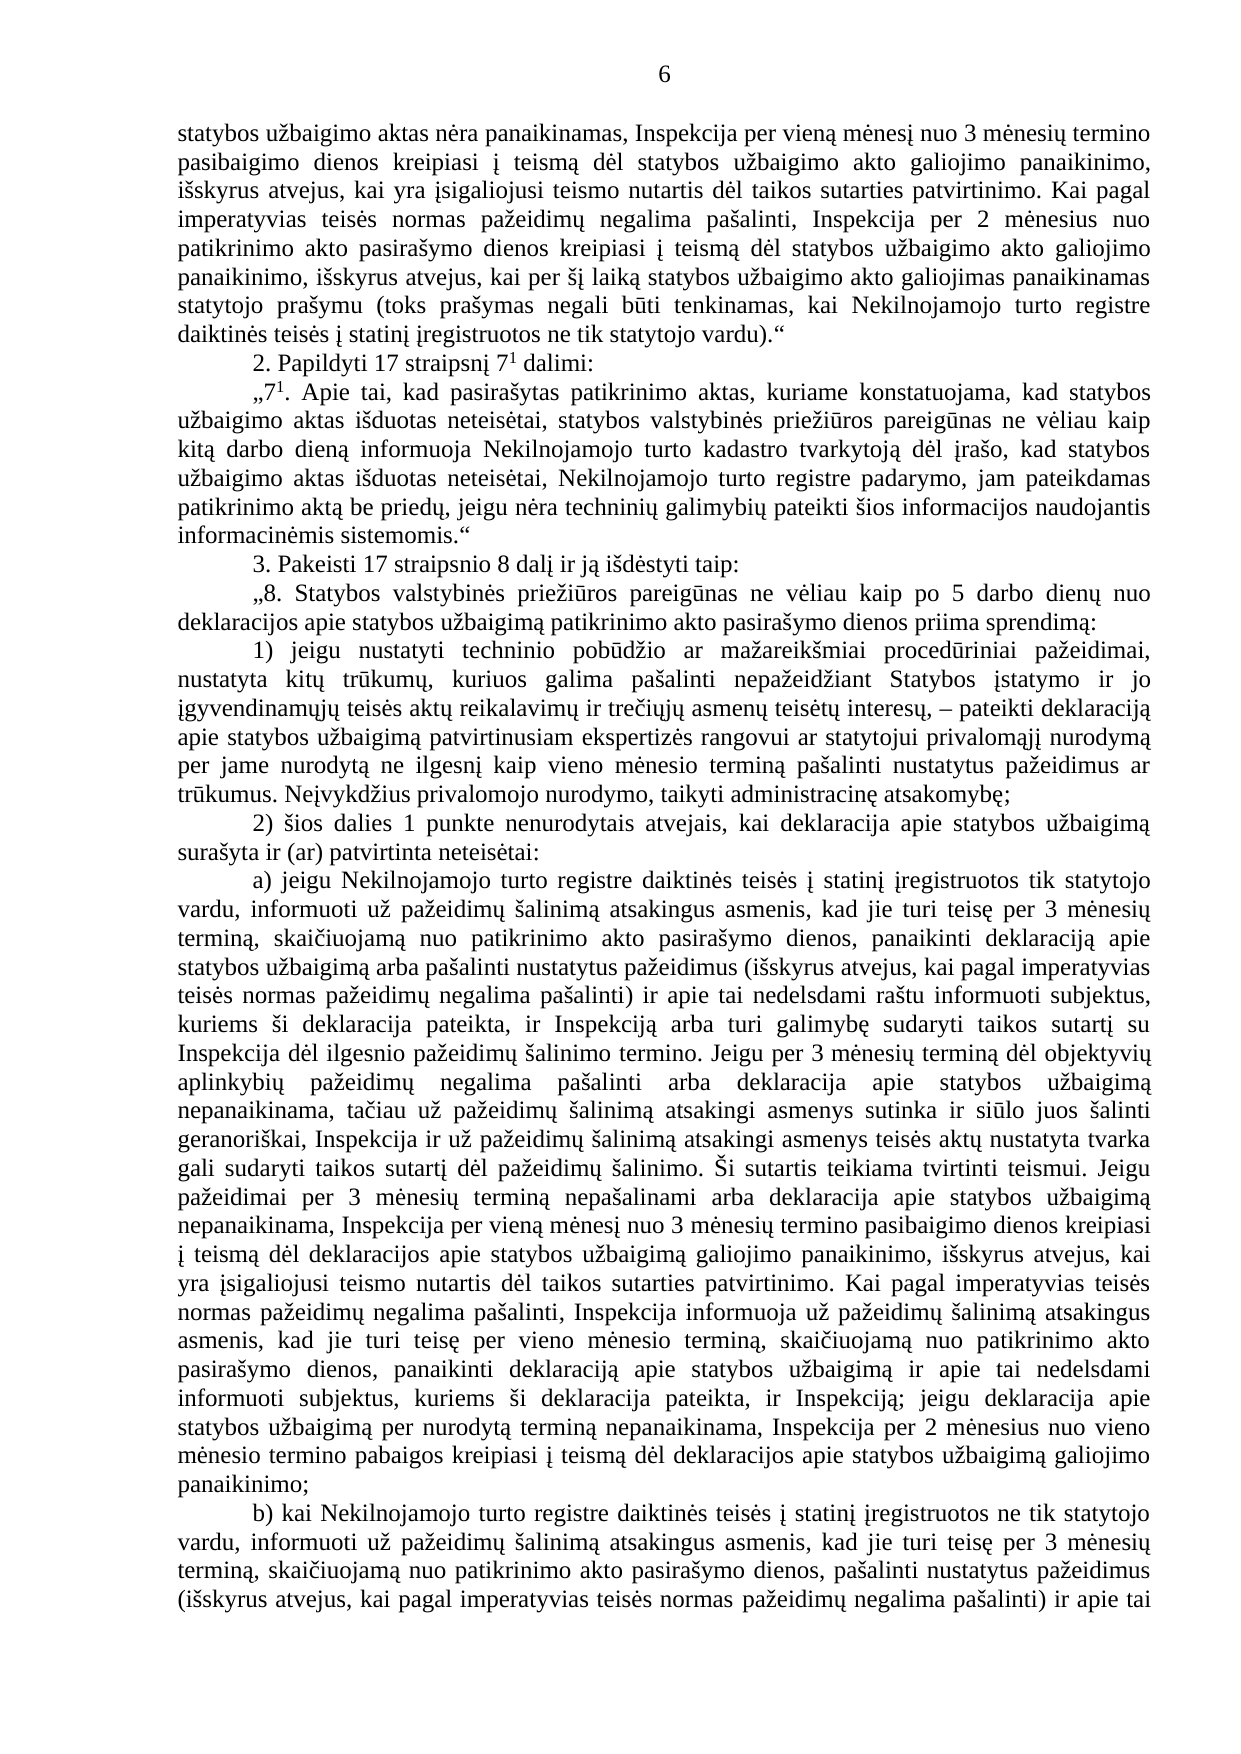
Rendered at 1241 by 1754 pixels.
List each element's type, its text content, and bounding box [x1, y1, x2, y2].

text 2. Papildyti 17 straipsnį 71 dalimi: [252, 348, 1152, 377]
text statybos užbaigimo aktas nėra panaikinamas, Inspekcija per vieną mėnesį nuo 3 mėnesių termino pasibaigimo dienos kreipiasi į teismą dėl statybos užbaigimo akto galiojimo panaikinimo, išskyrus atvejus, kai yra įsigaliojusi teismo nutartis dėl taikos sutarties patvirtinimo. Kai pagal imperatyvias teisės normas pažeidimų negalima pašalinti, Inspekcija per 2 mėnesius nuo patikrinimo akto pasirašymo dienos kreipiasi į teismą dėl statybos užbaigimo akto galiojimo panaikinimo, išskyrus atvejus, kai per šį laiką statybos užbaigimo akto galiojimas panaikinamas statytojo prašymu (toks prašymas negali būti tenkinamas, kai Nekilnojamojo turto registre daiktinės teisės į statinį įregistruotos ne tik statytojo vardu).“ [177, 118, 1152, 348]
text b) kai Nekilnojamojo turto registre daiktinės teisės į statinį įregistruotos ne tik statytojo vardu, informuoti už pažeidimų šalinimą atsakingus asmenis, kad jie turi teisę per 3 mėnesių terminą, skaičiuojamą nuo patikrinimo akto pasirašymo dienos, pašalinti nustatytus pažeidimus (išskyrus atvejus, kai pagal imperatyvias teisės normas pažeidimų negalima pašalinti) ir apie tai [177, 1498, 1152, 1613]
text 3. Pakeisti 17 straipsnio 8 dalį ir ją išdėstyti taip: [252, 549, 1152, 578]
text a) jeigu Nekilnojamojo turto registre daiktinės teisės į statinį įregistruotos tik statytojo vardu, informuoti už pažeidimų šalinimą atsakingus asmenis, kad jie turi teisę per 3 mėnesių terminą, skaičiuojamą nuo patikrinimo akto pasirašymo dienos, panaikinti deklaraciją apie statybos užbaigimą arba pašalinti nustatytus pažeidimus (išskyrus atvejus, kai pagal imperatyvias teisės normas pažeidimų negalima pašalinti) ir apie tai nedelsdami raštu informuoti subjektus, kuriems ši deklaracija pateikta, ir Inspekciją arba turi galimybę sudaryti taikos sutartį su Inspekcija dėl ilgesnio pažeidimų šalinimo termino. Jeigu per 3 mėnesių terminą dėl objektyvių aplinkybių pažeidimų negalima pašalinti arba deklaracija apie statybos užbaigimą nepanaikinama, tačiau už pažeidimų šalinimą atsakingi asmenys sutinka ir siūlo juos šalinti geranoriškai, Inspekcija ir už pažeidimų šalinimą atsakingi asmenys teisės aktų nustatyta tvarka gali sudaryti taikos sutartį dėl pažeidimų šalinimo. Ši sutartis teikiama tvirtinti teismui. Jeigu pažeidimai per 3 mėnesių terminą nepašalinami arba deklaracija apie statybos užbaigimą nepanaikinama, Inspekcija per vieną mėnesį nuo 3 mėnesių termino pasibaigimo dienos kreipiasi į teismą dėl deklaracijos apie statybos užbaigimą galiojimo panaikinimo, išskyrus atvejus, kai yra įsigaliojusi teismo nutartis dėl taikos sutarties patvirtinimo. Kai pagal imperatyvias teisės normas pažeidimų negalima pašalinti, Inspekcija informuoja už pažeidimų šalinimą atsakingus asmenis, kad jie turi teisę per vieno mėnesio terminą, skaičiuojamą nuo patikrinimo akto pasirašymo dienos, panaikinti deklaraciją apie statybos užbaigimą ir apie tai nedelsdami informuoti subjektus, kuriems ši deklaracija pateikta, ir Inspekciją; jeigu deklaracija apie statybos užbaigimą per nurodytą terminą nepanaikinama, Inspekcija per 2 mėnesius nuo vieno mėnesio termino pabaigos kreipiasi į teismą dėl deklaracijos apie statybos užbaigimą galiojimo panaikinimo; [177, 866, 1152, 1498]
text „71. Apie tai, kad pasirašytas patikrinimo aktas, kuriame konstatuojama, kad statybos užbaigimo aktas išduotas neteisėtai, statybos valstybinės priežiūros pareigūnas ne vėliau kaip kitą darbo dieną informuoja Nekilnojamojo turto kadastro tvarkytoją dėl įrašo, kad statybos užbaigimo aktas išduotas neteisėtai, Nekilnojamojo turto registre padarymo, jam pateikdamas patikrinimo aktą be priedų, jeigu nėra techninių galimybių pateikti šios informacijos naudojantis informacinėmis sistemomis.“ [177, 377, 1152, 549]
text 2) šios dalies 1 punkte nenurodytais atvejais, kai deklaracija apie statybos užbaigimą surašyta ir (ar) patvirtinta neteisėtai: [177, 808, 1152, 866]
text „8. Statybos valstybinės priežiūros pareigūnas ne vėliau kaip po 5 darbo dienų nuo deklaracijos apie statybos užbaigimą patikrinimo akto pasirašymo dienos priima sprendimą: [177, 578, 1152, 636]
text 1) jeigu nustatyti techninio pobūdžio ar mažareikšmiai procedūriniai pažeidimai, nustatyta kitų trūkumų, kuriuos galima pašalinti nepažeidžiant Statybos įstatymo ir jo įgyvendinamųjų teisės aktų reikalavimų ir trečiųjų asmenų teisėtų interesų, – pateikti deklaraciją apie statybos užbaigimą patvirtinusiam ekspertizės rangovui ar statytojui privalomąjį nurodymą per jame nurodytą ne ilgesnį kaip vieno mėnesio terminą pašalinti nustatytus pažeidimus ar trūkumus. Neįvykdžius privalomojo nurodymo, taikyti administracinę atsakomybę; [177, 636, 1152, 808]
